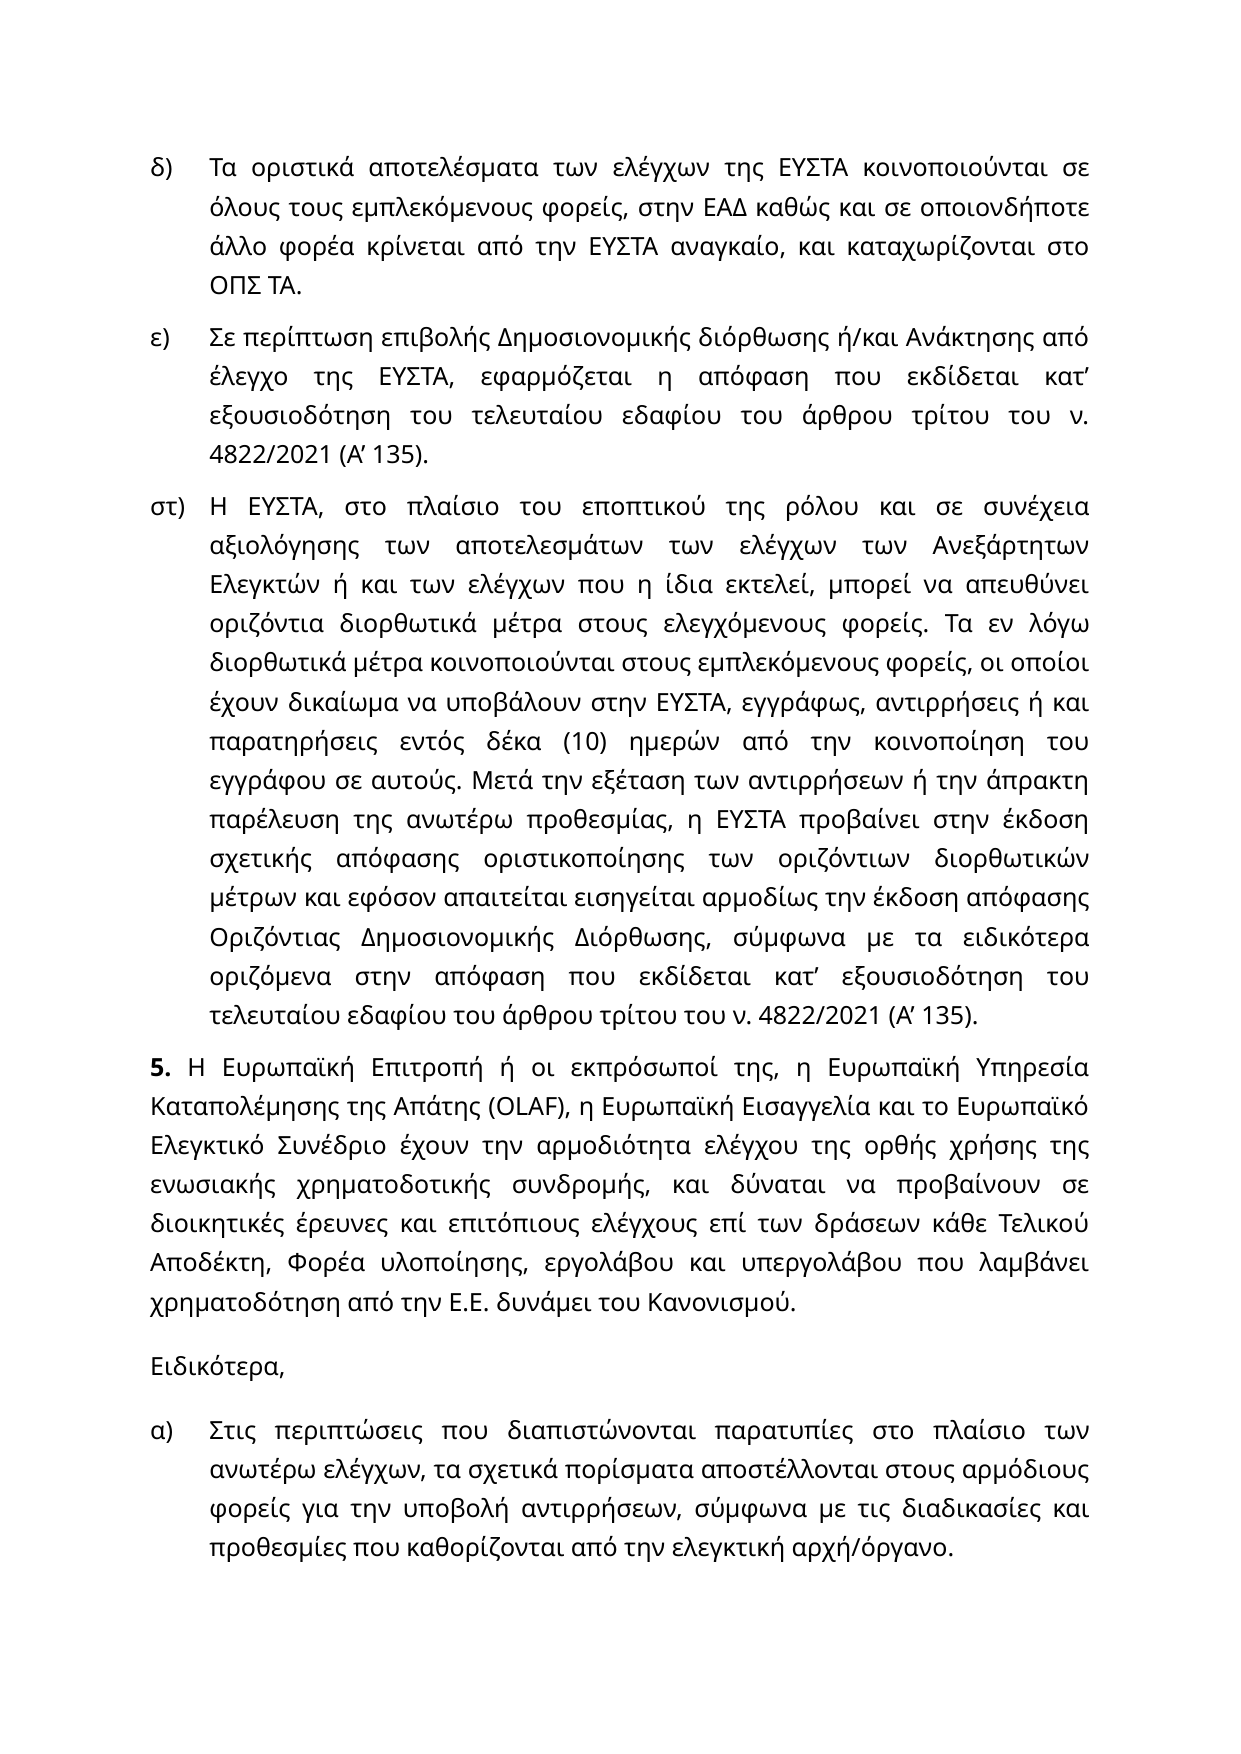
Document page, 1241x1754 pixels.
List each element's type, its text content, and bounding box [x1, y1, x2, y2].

list στ) Η ΕΥΣΤΑ, στο πλαίσιο του εποπτικού της ρόλου και σε συνέχεια αξιολόγησης των αποτελεσμάτων των ελέγχων των Ανεξάρτητων Ελεγκτών ή και των ελέγχων που η ίδια εκτελεί, μπορεί να απευθύνει οριζόντια διορθωτικά μέτρα στους ελεγχόμενους φορείς. Τα εν λόγω διορθωτικά μέτρα κοινοποιούνται στους εμπλεκόμενους φορείς, οι οποίοι έχουν δικαίωμα να υποβάλουν στην ΕΥΣΤΑ, εγγράφως, αντιρρήσεις ή και παρατηρήσεις εντός δέκα (10) ημερών από την κοινοποίηση του εγγράφου σε αυτούς. Μετά την εξέταση των αντιρρήσεων ή την άπρακτη παρέλευση της ανωτέρω προθεσμίας, η ΕΥΣΤΑ προβαίνει στην έκδοση σχετικής απόφασης οριστικοποίησης των οριζόντιων διορθωτικών μέτρων και εφόσον απαιτείται εισηγείται αρμοδίως την έκδοση απόφασης Οριζόντιας Δημοσιονομικής Διόρθωσης, σύμφωνα με τα ειδικότερα οριζόμενα στην απόφαση που εκδίδεται κατ’ εξουσιοδότηση του τελευταίου εδαφίου του άρθρου τρίτου του ν. 4822/2021 (Α’ 135). [150, 488, 1090, 1032]
text 5. Η Ευρωπαϊκή Επιτροπή ή οι εκπρόσωποί της, η Ευρωπαϊκή Υπηρεσία Καταπολέμησης της Απάτης (OLAF), η Ευρωπαϊκή Εισαγγελία και το Ευρωπαϊκό Ελεγκτικό Συνέδριο έχουν την αρμοδιότητα ελέγχου της ορθής χρήσης της ενωσιακής χρηματοδοτικής συνδρομής, και δύναται να προβαίνουν σε διοικητικές έρευνες και επιτόπιους ελέγχους επί των δράσεων κάθε Τελικού Αποδέκτη, Φορέα υλοποίησης, εργολάβου και υπεργολάβου που λαμβάνει χρηματοδότηση από την Ε.Ε. δυνάμει του Κανονισμού. [150, 1049, 1090, 1318]
list α) Στις περιπτώσεις που διαπιστώνονται παρατυπίες στο πλαίσιο των ανωτέρω ελέγχων, τα σχετικά πορίσματα αποστέλλονται στους αρμόδιους φορείς για την υποβολή αντιρρήσεων, σύμφωνα με τις διαδικασίες και προθεσμίες που καθορίζονται από την ελεγκτική αρχή/όργανο. [150, 1412, 1090, 1564]
text Ειδικότερα, [150, 1348, 1090, 1382]
list δ) Τα οριστικά αποτελέσματα των ελέγχων της ΕΥΣΤΑ κοινοποιούνται σε όλους τους εμπλεκόμενους φορείς, στην ΕΑΔ καθώς και σε οποιονδήποτε άλλο φορέα κρίνεται από την ΕΥΣΤΑ αναγκαίο, και καταχωρίζονται στο ΟΠΣ ΤΑ. [150, 150, 1090, 302]
list ε) Σε περίπτωση επιβολής Δημοσιονομικής διόρθωσης ή/και Ανάκτησης από έλεγχο της ΕΥΣΤΑ, εφαρμόζεται η απόφαση που εκδίδεται κατ’ εξουσιοδότηση του τελευταίου εδαφίου του άρθρου τρίτου του ν. 4822/2021 (Α’ 135). [150, 319, 1090, 471]
